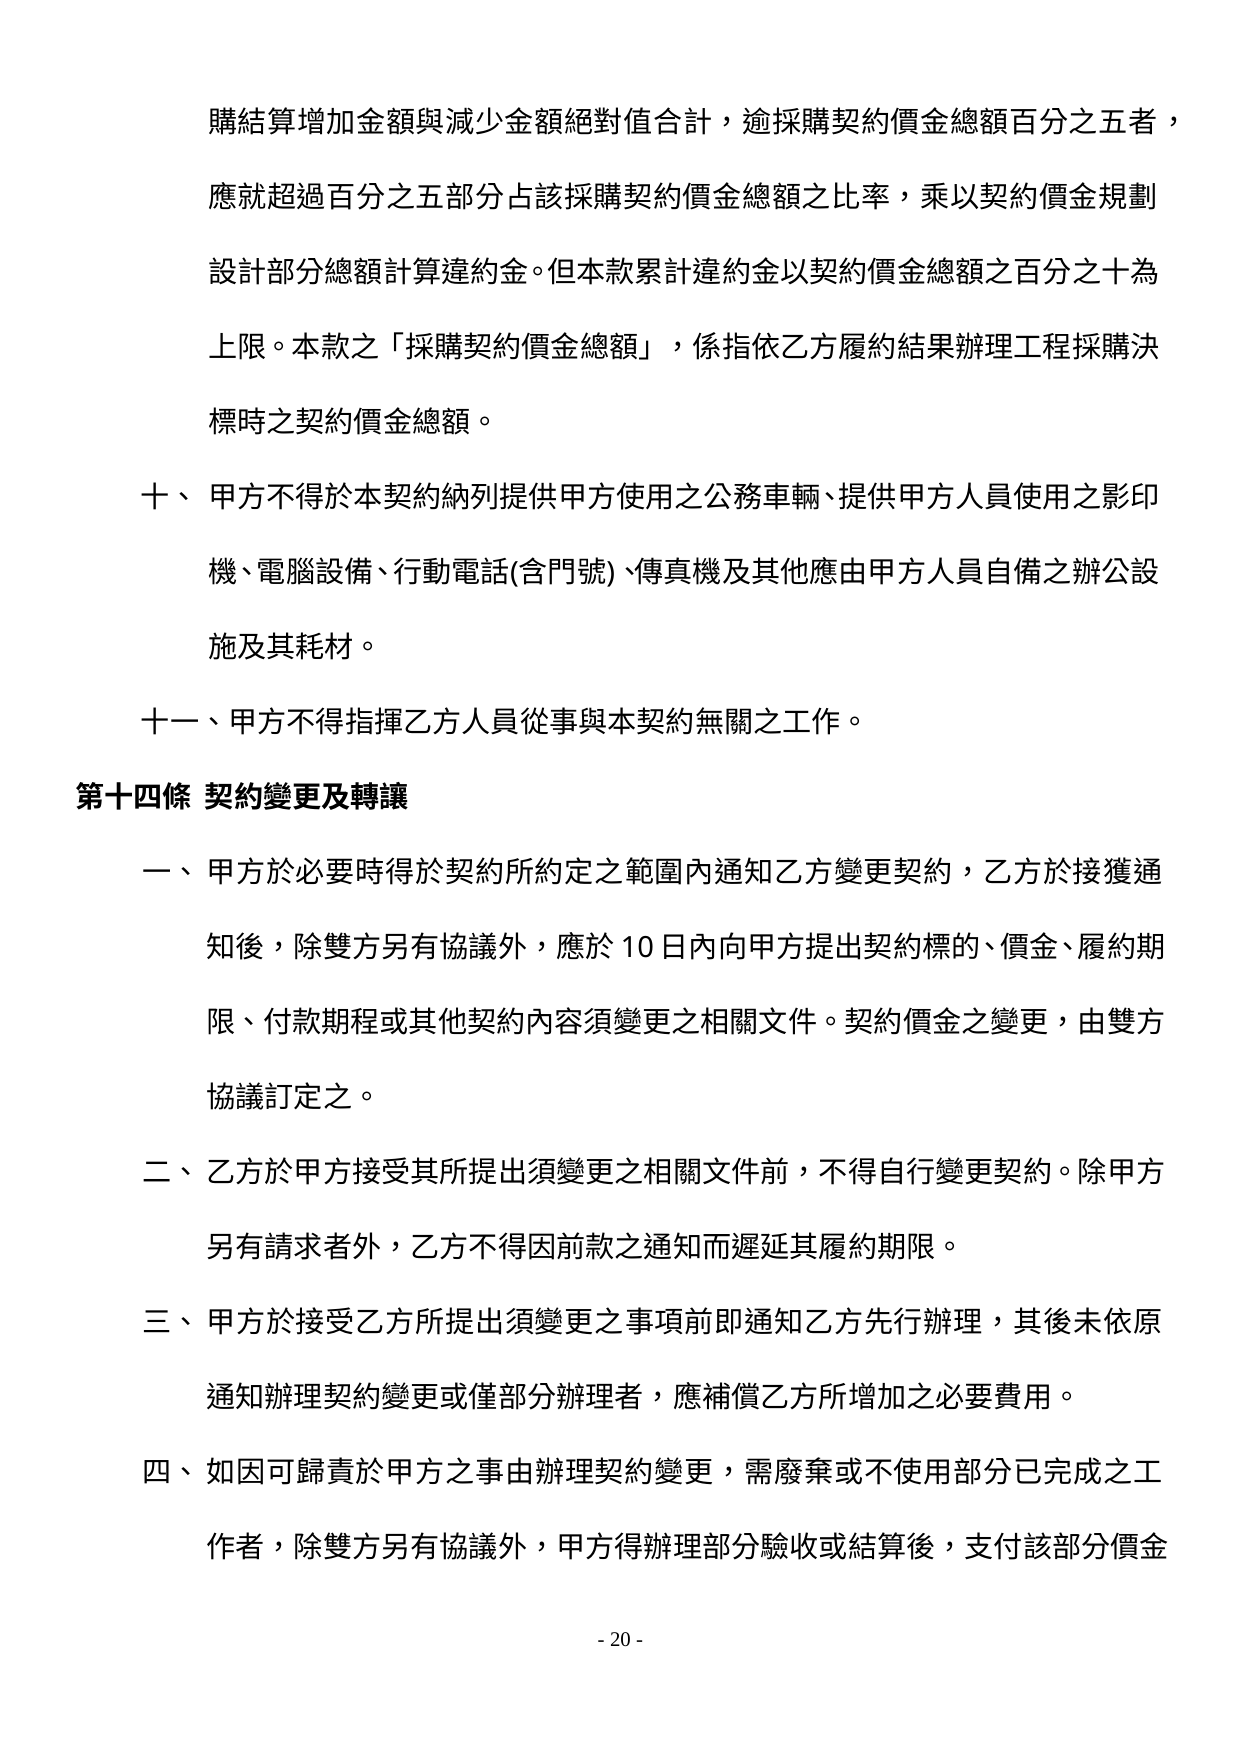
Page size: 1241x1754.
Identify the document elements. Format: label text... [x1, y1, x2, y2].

list 如因可歸責於甲方之事由辦理契約變更，需廢棄或不使用部分已完成之工作者，除雙方另有協議外，甲方得辦理部分驗收或結算後，支付該部分價金。 [142, 1432, 1165, 1582]
list 甲方依乙方履約結果辦理採購，因乙方計算數量錯誤或項目漏列，致該採購結算增加金額與減少金額絕對值合計，逾採購契約價金總額百分之五者，應就超過百分之五部分占該採購契約價金總額之比率，乘以契約價金規劃設計部分總額計算違約金。但本款累計違約金以契約價金總額之百分之十為上限。本款之「採購契約價金總額」，係指依乙方履約結果辦理工程採購決標時之契約價金總額。 [141, 82, 1159, 457]
list 甲方於接受乙方所提出須變更之事項前即通知乙方先行辦理，其後未依原通知辦理契約變更或僅部分辦理者，應補償乙方所增加之必要費用。 [142, 1282, 1165, 1432]
list 甲方於必要時得於契約所約定之範圍內通知乙方變更契約，乙方於接獲通知後，除雙方另有協議外，應於10日內向甲方提出契約標的、價金、履約期限、付款期程或其他契約內容須變更之相關文件。契約價金之變更，由雙方協議訂定之。 [142, 832, 1165, 1132]
text 十一、甲方不得指揮乙方人員從事與本契約無關之工作。 [141, 682, 1165, 757]
list 甲方不得於本契約納列提供甲方使用之公務車輛、提供甲方人員使用之影印機、電腦設備、行動電話(含門號)、傳真機及其他應由甲方人員自備之辦公設施及其耗材。 [141, 457, 1159, 682]
list 乙方於甲方接受其所提出須變更之相關文件前，不得自行變更契約。除甲方另有請求者外，乙方不得因前款之通知而遲延其履約期限。 [142, 1132, 1165, 1282]
text 第十四條 契約變更及轉讓 [75, 757, 1165, 832]
